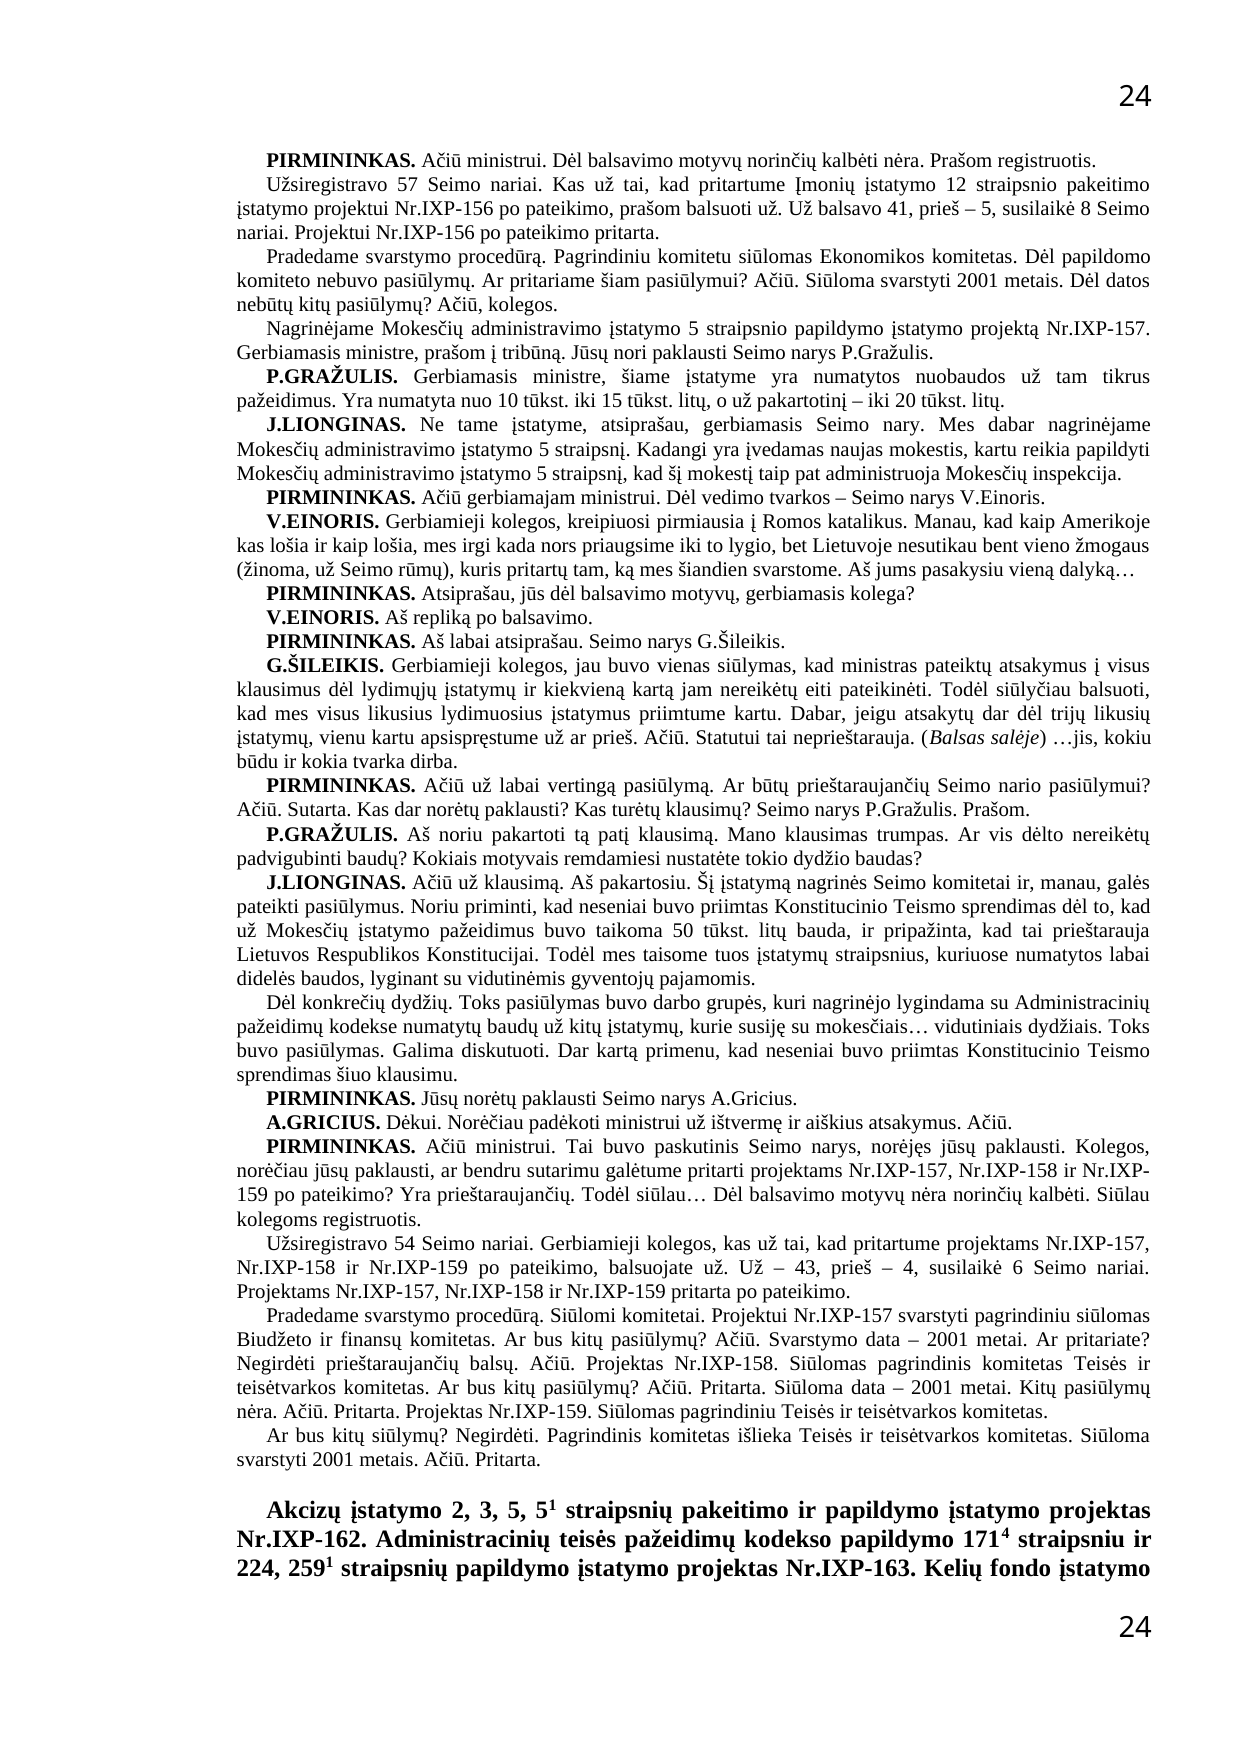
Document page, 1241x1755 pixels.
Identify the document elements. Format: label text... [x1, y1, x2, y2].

text PIRMININKAS. Aš labai atsiprašau. Seimo narys G.Šileikis. [236, 629, 1152, 653]
text J.LIONGINAS. Ačiū už klausimą. Aš pakartosiu. Šį įstatymą nagrinės Seimo komitetai ir, manau, galės pateikti pasiūlymus. Noriu priminti, kad neseniai buvo priimtas Konstitucinio Teismo sprendimas dėl to, kad už Mokesčių įstatymo pažeidimus buvo taikoma 50 tūkst. litų bauda, ir pripažinta, kad tai prieštarauja Lietuvos Respublikos Konstitucijai. Todėl mes taisome tuos įstatymų straipsnius, kuriuose numatytos labai didelės baudos, lyginant su vidutinėmis gyventojų pajamomis. [236, 869, 1152, 990]
text J.LIONGINAS. Ne tame įstatyme, atsiprašau, gerbiamasis Seimo nary. Mes dabar nagrinėjame Mokesčių administravimo įstatymo 5 straipsnį. Kadangi yra įvedamas naujas mokestis, kartu reikia papildyti Mokesčių administravimo įstatymo 5 straipsnį, kad šį mokestį taip pat administruoja Mokesčių inspekcija. [236, 412, 1152, 484]
text A.GRICIUS. Dėkui. Norėčiau padėkoti ministrui už ištvermę ir aiškius atsakymus. Ačiū. [236, 1110, 1152, 1134]
text PIRMININKAS. Ačiū gerbiamajam ministrui. Dėl vedimo tvarkos – Seimo narys V.Einoris. [236, 484, 1152, 509]
text Dėl konkrečių dydžių. Toks pasiūlymas buvo darbo grupės, kuri nagrinėjo lygindama su Administracinių pažeidimų kodekse numatytų baudų už kitų įstatymų, kurie susiję su mokesčiais… vidutiniais dydžiais. Toks buvo pasiūlymas. Galima diskutuoti. Dar kartą primenu, kad neseniai buvo priimtas Konstitucinio Teismo sprendimas šiuo klausimu. [236, 990, 1152, 1086]
text Pradedame svarstymo procedūrą. Siūlomi komitetai. Projektui Nr.IXP-157 svarstyti pagrindiniu siūlomas Biudžeto ir finansų komitetas. Ar bus kitų pasiūlymų? Ačiū. Svarstymo data – 2001 metai. Ar pritariate? Negirdėti prieštaraujančių balsų. Ačiū. Projektas Nr.IXP-158. Siūlomas pagrindinis komitetas Teisės ir teisėtvarkos komitetas. Ar bus kitų pasiūlymų? Ačiū. Pritarta. Siūloma data – 2001 metai. Kitų pasiūlymų nėra. Ačiū. Pritarta. Projektas Nr.IXP-159. Siūlomas pagrindiniu Teisės ir teisėtvarkos komitetas. [236, 1303, 1152, 1423]
text PIRMININKAS. Atsiprašau, jūs dėl balsavimo motyvų, gerbiamasis kolega? [236, 581, 1152, 605]
text PIRMININKAS. Jūsų norėtų paklausti Seimo narys A.Gricius. [236, 1086, 1152, 1110]
text PIRMININKAS. Ačiū už labai vertingą pasiūlymą. Ar būtų prieštaraujančių Seimo nario pasiūlymui? Ačiū. Sutarta. Kas dar norėtų paklausti? Kas turėtų klausimų? Seimo narys P.Gražulis. Prašom. [236, 773, 1152, 821]
text G.ŠILEIKIS. Gerbiamieji kolegos, jau buvo vienas siūlymas, kad ministras pateiktų atsakymus į visus klausimus dėl lydimųjų įstatymų ir kiekvieną kartą jam nereikėtų eiti pateikinėti. Todėl siūlyčiau balsuoti, kad mes visus likusius lydimuosius įstatymus priimtume kartu. Dabar, jeigu atsakytų dar dėl trijų likusių įstatymų, vienu kartu apsispręstume už ar prieš. Ačiū. Statutui tai neprieštarauja. (Balsas salėje) …jis, kokiu būdu ir kokia tvarka dirba. [236, 653, 1152, 773]
text Pradedame svarstymo procedūrą. Pagrindiniu komitetu siūlomas Ekonomikos komitetas. Dėl papildomo komiteto nebuvo pasiūlymų. Ar pritariame šiam pasiūlymui? Ačiū. Siūloma svarstyti 2001 metais. Dėl datos nebūtų kitų pasiūlymų? Ačiū, kolegos. [236, 244, 1152, 316]
text V.EINORIS. Gerbiamieji kolegos, kreipiuosi pirmiausia į Romos katalikus. Manau, kad kaip Amerikoje kas lošia ir kaip lošia, mes irgi kada nors priaugsime iki to lygio, bet Lietuvoje nesutikau bent vieno žmogaus (žinoma, už Seimo rūmų), kuris pritartų tam, ką mes šiandien svarstome. Aš jums pasakysiu vieną dalyką… [236, 509, 1152, 581]
text PIRMININKAS. Ačiū ministrui. Tai buvo paskutinis Seimo narys, norėjęs jūsų paklausti. Kolegos, norėčiau jūsų paklausti, ar bendru sutarimu galėtume pritarti projektams Nr.IXP-157, Nr.IXP-158 ir Nr.IXP-159 po pateikimo? Yra prieštaraujančių. Todėl siūlau… Dėl balsavimo motyvų nėra norinčių kalbėti. Siūlau kolegoms registruotis. [236, 1134, 1152, 1231]
text Akcizų įstatymo 2, 3, 5, 51 straipsnių pakeitimo ir papildymo įstatymo projektas Nr.IXP-162. Administracinių teisės pažeidimų kodekso papildymo 1714 straipsniu ir 224, 2591 straipsnių papildymo įstatymo projektas Nr.IXP-163. Kelių fondo įstatymo [236, 1495, 1152, 1581]
text V.EINORIS. Aš repliką po balsavimo. [236, 605, 1152, 629]
text P.GRAŽULIS. Gerbiamasis ministre, šiame įstatyme yra numatytos nuobaudos už tam tikrus pažeidimus. Yra numatyta nuo 10 tūkst. iki 15 tūkst. litų, o už pakartotinį – iki 20 tūkst. litų. [236, 364, 1152, 412]
text Nagrinėjame Mokesčių administravimo įstatymo 5 straipsnio papildymo įstatymo projektą Nr.IXP-157. Gerbiamasis ministre, prašom į tribūną. Jūsų nori paklausti Seimo narys P.Gražulis. [236, 316, 1152, 364]
text Užsiregistravo 54 Seimo nariai. Gerbiamieji kolegos, kas už tai, kad pritartume projektams Nr.IXP-157, Nr.IXP-158 ir Nr.IXP-159 po pateikimo, balsuojate už. Už – 43, prieš – 4, susilaikė 6 Seimo nariai. Projektams Nr.IXP-157, Nr.IXP-158 ir Nr.IXP-159 pritarta po pateikimo. [236, 1231, 1152, 1303]
text Ar bus kitų siūlymų? Negirdėti. Pagrindinis komitetas išlieka Teisės ir teisėtvarkos komitetas. Siūloma svarstyti 2001 metais. Ačiū. Pritarta. [236, 1423, 1152, 1471]
text PIRMININKAS. Ačiū ministrui. Dėl balsavimo motyvų norinčių kalbėti nėra. Prašom registruotis. [236, 148, 1152, 172]
text Užsiregistravo 57 Seimo nariai. Kas už tai, kad pritartume Įmonių įstatymo 12 straipsnio pakeitimo įstatymo projektui Nr.IXP-156 po pateikimo, prašom balsuoti už. Už balsavo 41, prieš – 5, susilaikė 8 Seimo nariai. Projektui Nr.IXP-156 po pateikimo pritarta. [236, 172, 1152, 244]
text P.GRAŽULIS. Aš noriu pakartoti tą patį klausimą. Mano klausimas trumpas. Ar vis dėlto nereikėtų padvigubinti baudų? Kokiais motyvais remdamiesi nustatėte tokio dydžio baudas? [236, 821, 1152, 869]
